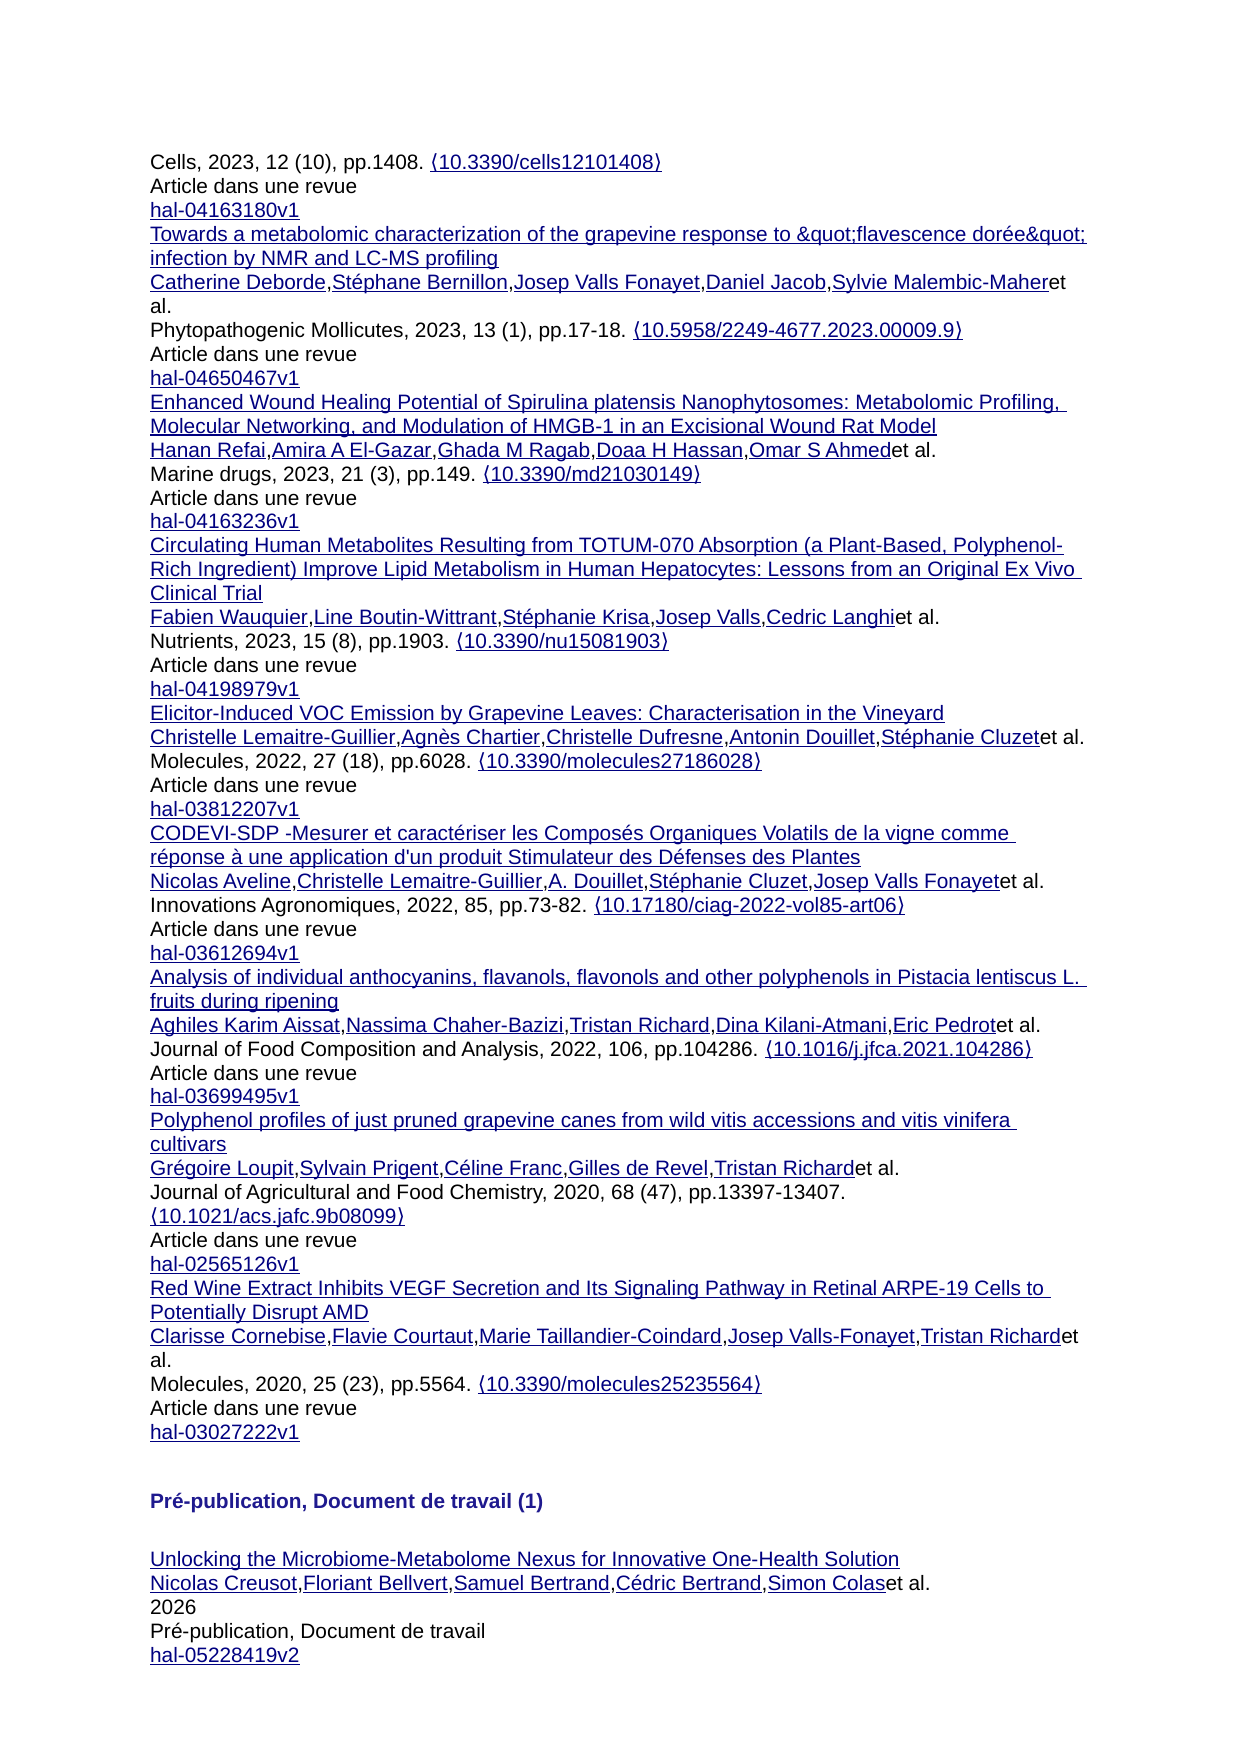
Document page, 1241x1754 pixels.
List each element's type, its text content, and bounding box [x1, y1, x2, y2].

table_header Unlocking the Microbiome-Metabolome Nexus for Innovative One-Health Solution Nicolas Creusot,Floriant Bellvert,Samuel Bertrand,Cédric Bertrand,Simon Colaset al. 2026 Pré-publication, Document de travail hal-05228419v2 [150, 1547, 1090, 1667]
table_cell Polyphenol profiles of just pruned grapevine canes from wild vitis accessions and vitis vinifera cultivars Grégoire Loupit,Sylvain Prigent,Céline Franc,Gilles de Revel,Tristan Richardet al. Journal of Agricultural and Food Chemistry, 2020, 68 (47), pp.13397-13407. ⟨10.1021/acs.jafc.9b08099⟩ Article dans une revue hal-02565126v1 [150, 1108, 1090, 1276]
table_cell Circulating Human Metabolites Resulting from TOTUM-070 Absorption (a Plant-Based, Polyphenol-Rich Ingredient) Improve Lipid Metabolism in Human Hepatocytes: Lessons from an Original Ex Vivo Clinical Trial Fabien Wauquier,Line Boutin-Wittrant,Stéphanie Krisa,Josep Valls,Cedric Langhiet al. Nutrients, 2023, 15 (8), pp.1903. ⟨10.3390/nu15081903⟩ Article dans une revue hal-04198979v1 [150, 533, 1090, 701]
table_cell Enhanced Wound Healing Potential of Spirulina platensis Nanophytosomes: Metabolomic Profiling, Molecular Networking, and Modulation of HMGB-1 in an Excisional Wound Rat Model Hanan Refai,Amira A El-Gazar,Ghada M Ragab,Doaa H Hassan,Omar S Ahmedet al. Marine drugs, 2023, 21 (3), pp.149. ⟨10.3390/md21030149⟩ Article dans une revue hal-04163236v1 [150, 390, 1090, 533]
table_cell Red Wine Extract Inhibits VEGF Secretion and Its Signaling Pathway in Retinal ARPE-19 Cells to Potentially Disrupt AMD Clarisse Cornebise,Flavie Courtaut,Marie Taillandier-Coindard,Josep Valls-Fonayet,Tristan Richardet al. Molecules, 2020, 25 (23), pp.5564. ⟨10.3390/molecules25235564⟩ Article dans une revue hal-03027222v1 [150, 1276, 1090, 1444]
table_cell Analysis of individual anthocyanins, flavanols, flavonols and other polyphenols in Pistacia lentiscus L. fruits during ripening Aghiles Karim Aissat,Nassima Chaher-Bazizi,Tristan Richard,Dina Kilani-Atmani,Eric Pedrotet al. Journal of Food Composition and Analysis, 2022, 106, pp.104286. ⟨10.1016/j.jfca.2021.104286⟩ Article dans une revue hal-03699495v1 [150, 965, 1090, 1108]
table_cell Elicitor-Induced VOC Emission by Grapevine Leaves: Characterisation in the Vineyard Christelle Lemaitre-Guillier,Agnès Chartier,Christelle Dufresne,Antonin Douillet,Stéphanie Cluzetet al. Molecules, 2022, 27 (18), pp.6028. ⟨10.3390/molecules27186028⟩ Article dans une revue hal-03812207v1 [150, 701, 1090, 821]
subtitle Pré-publication, Document de travail (1) [150, 1488, 1090, 1512]
table_cell CODEVI-SDP -Mesurer et caractériser les Composés Organiques Volatils de la vigne comme réponse à une application d'un produit Stimulateur des Défenses des Plantes Nicolas Aveline,Christelle Lemaitre-Guillier,A. Douillet,Stéphanie Cluzet,Josep Valls Fonayetet al. Innovations Agronomiques, 2022, 85, pp.73-82. ⟨10.17180/ciag-2022-vol85-art06⟩ Article dans une revue hal-03612694v1 [150, 821, 1090, 964]
table_cell Cells, 2023, 12 (10), pp.1408. ⟨10.3390/cells12101408⟩ Article dans une revue hal-04163180v1 [150, 150, 1090, 222]
table_cell Towards a metabolomic characterization of the grapevine response to &quot;flavescence dorée&quot; infection by NMR and LC-MS profiling Catherine Deborde,Stéphane Bernillon,Josep Valls Fonayet,Daniel Jacob,Sylvie Malembic-Maheret al. Phytopathogenic Mollicutes, 2023, 13 (1), pp.17-18. ⟨10.5958/2249-4677.2023.00009.9⟩ Article dans une revue hal-04650467v1 [150, 222, 1090, 389]
